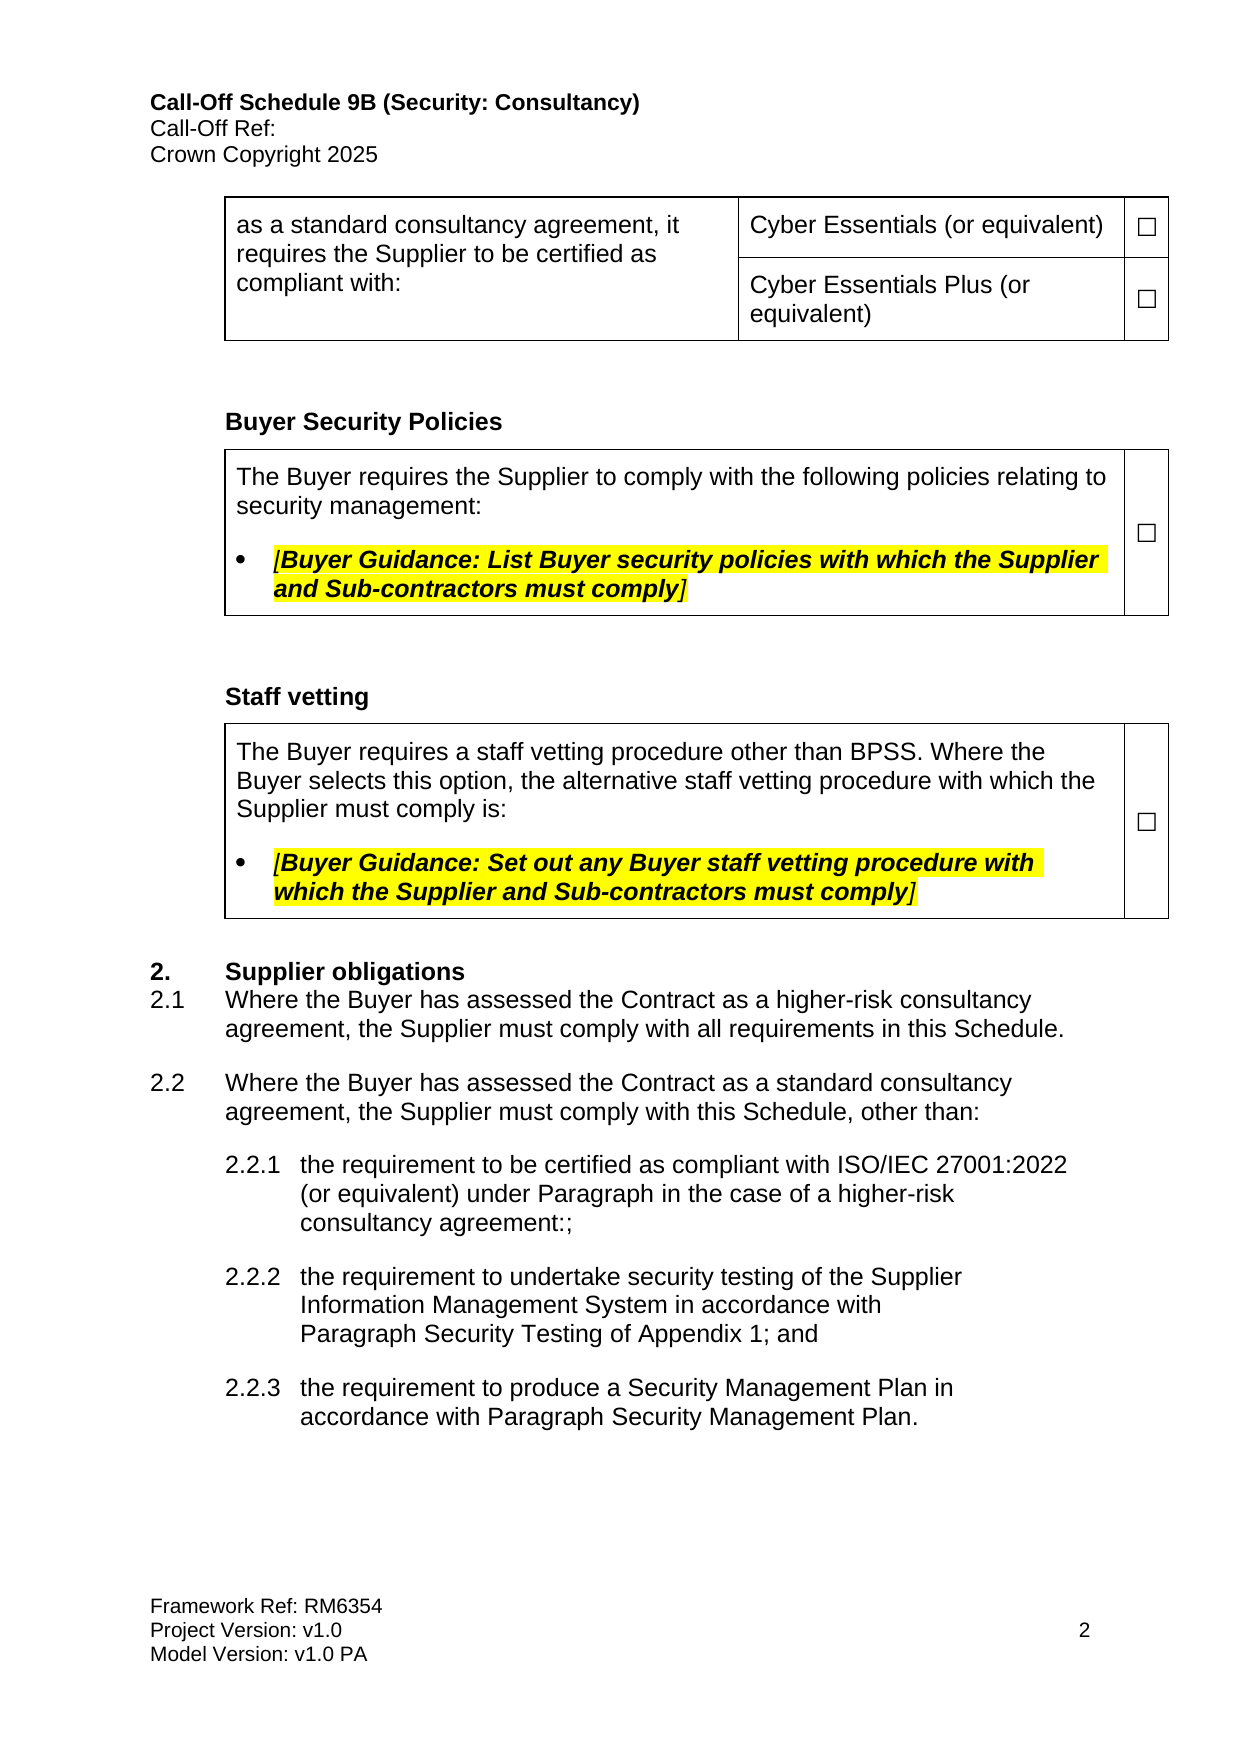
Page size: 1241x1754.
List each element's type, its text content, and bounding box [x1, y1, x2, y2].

table_header The Buyer requires the Supplier to comply with the following policies relating to security management: [Buyer Guidance: List Buyer security policies with which the Supplier and Sub-contractors must comply] [226, 450, 1124, 615]
subtitle the requirement to undertake security testing of the Supplier Information Management System in accordance with Paragraph 9 of Appendix 1; and [225, 1262, 1090, 1348]
table_cell Cyber Essentials Plus (or equivalent) [739, 258, 1124, 340]
table_header ☐ [1125, 450, 1168, 615]
table_header The Buyer requires a staff vetting procedure other than BPSS. Where the Buyer selects this option, the alternative staff vetting procedure with which the Supplier must comply is: [Buyer Guidance: Set out any Buyer staff vetting procedure with which the Supplier and Sub-contractors must comply] [226, 724, 1124, 918]
table_cell Cyber Essentials (or equivalent) [739, 198, 1124, 257]
table_cell ☐ [1125, 258, 1168, 340]
text Buyer Security Policies [225, 407, 1090, 436]
table_header ☐ [1125, 724, 1168, 918]
subtitle Where the Buyer has assessed the Contract as a higher-risk consultancy agreement, the Supplier must comply with all requirements in this Schedule. [150, 986, 1090, 1043]
table_header as a standard consultancy agreement, it requires the Supplier to be certified as compliant with: [226, 198, 738, 340]
subtitle the requirement to produce a Security Management Plan in accordance with Paragraph 9. [225, 1373, 1090, 1431]
subtitle Supplier obligations [150, 957, 1090, 986]
subtitle the requirement to be certified as compliant with ISO/IEC 27001:2022 (or equivalent) under Paragraph 7.1.2; [225, 1151, 1090, 1237]
subtitle Where the Buyer has assessed the Contract as a standard consultancy agreement, the Supplier must comply with this Schedule, other than: [150, 1068, 1090, 1126]
table_cell ☐ [1125, 198, 1168, 257]
text Staff vetting [225, 682, 1090, 711]
